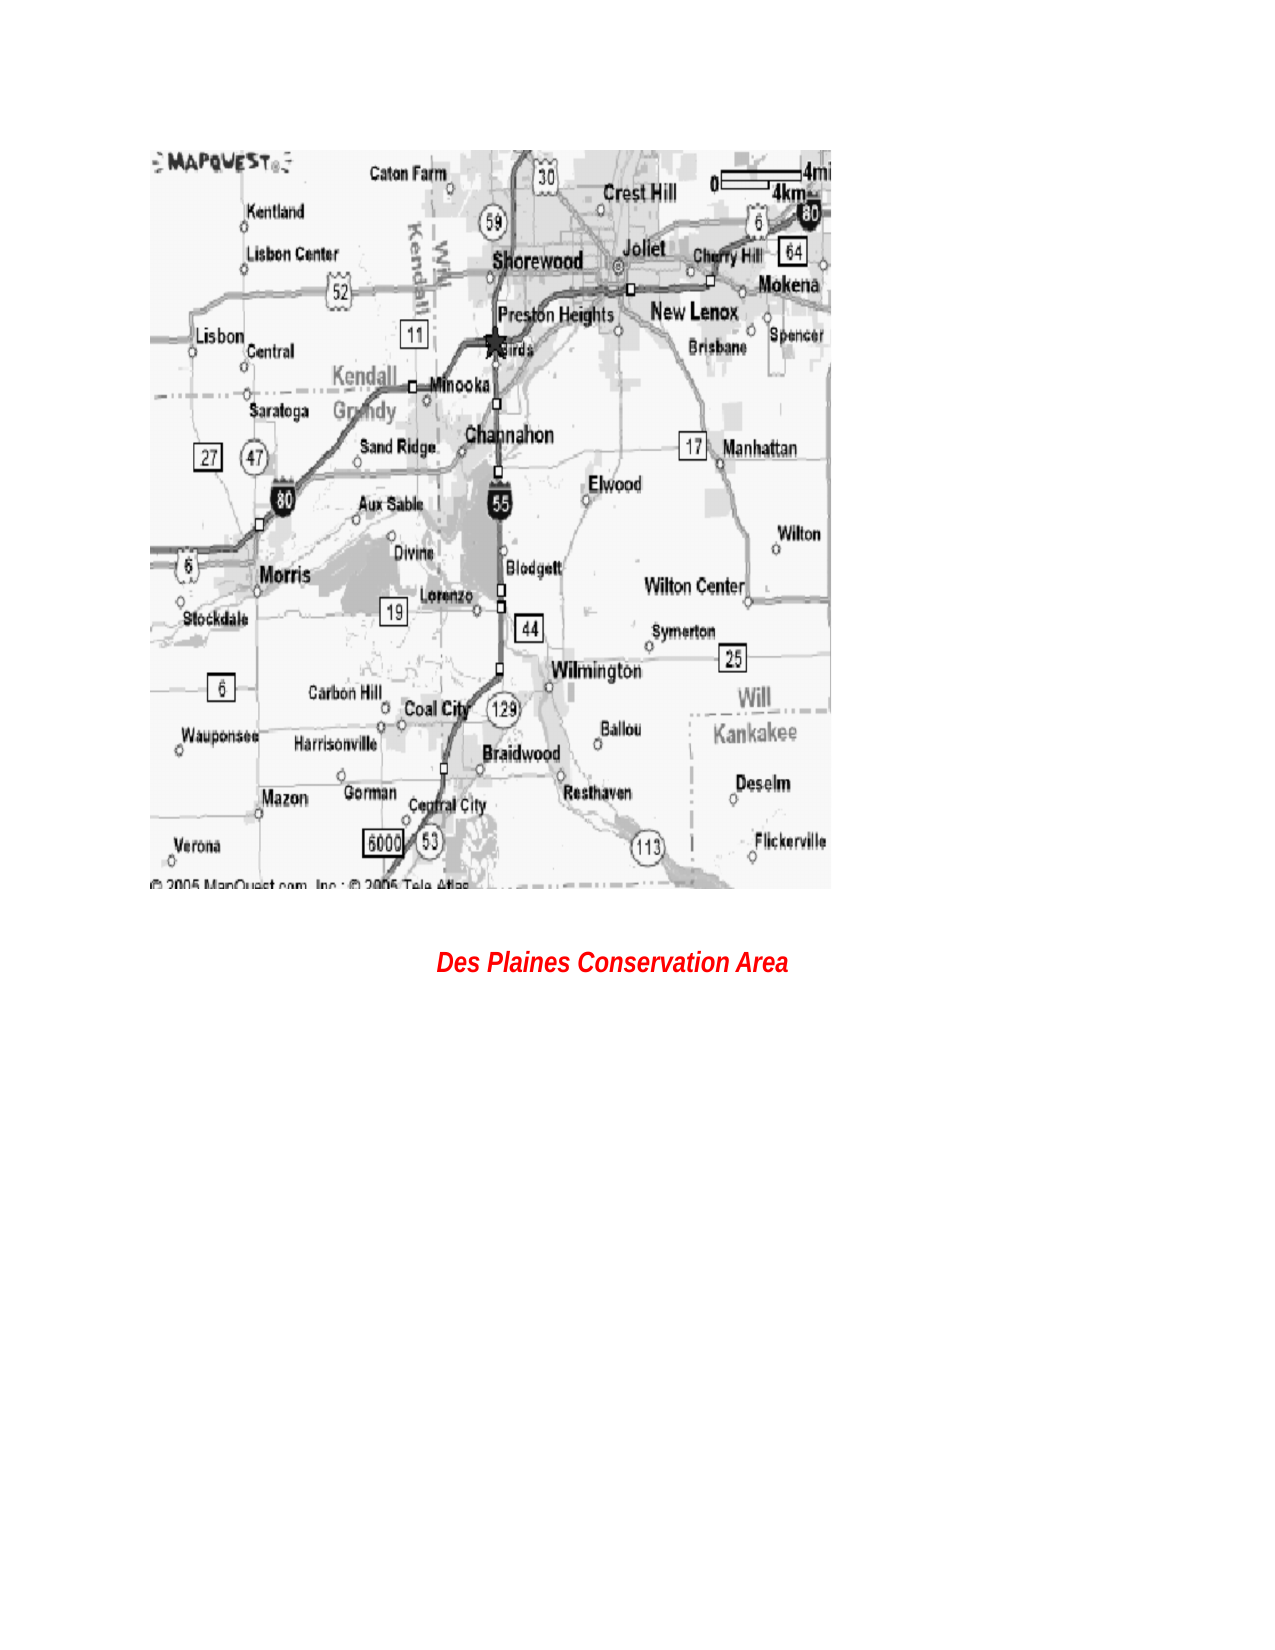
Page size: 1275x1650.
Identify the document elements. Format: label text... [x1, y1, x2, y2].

text Des Plaines Conservation Area [150, 945, 1078, 978]
